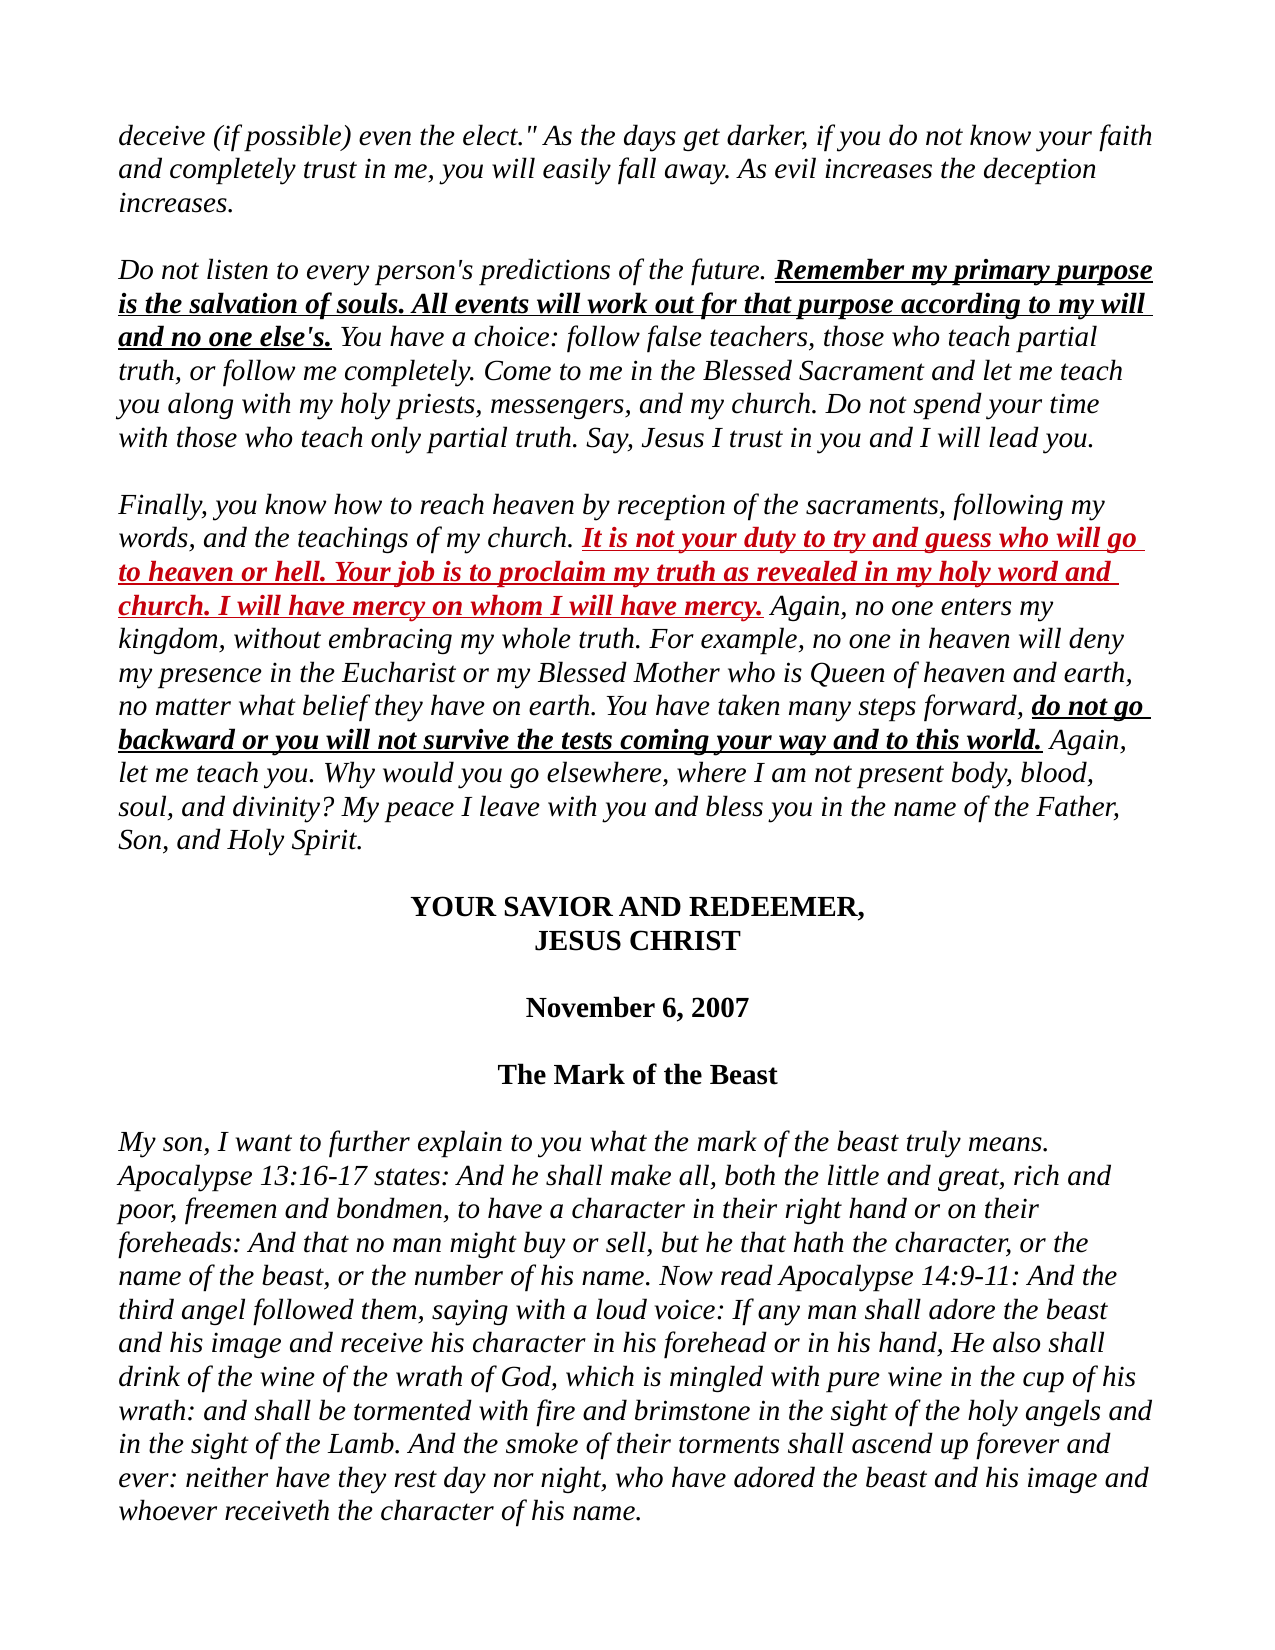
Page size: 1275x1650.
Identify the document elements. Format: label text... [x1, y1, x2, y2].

text My son, I want to further explain to you what the mark of the beast truly means. Apocalypse 13:16-17 states: And he shall make all, both the little and great, rich and poor, freemen and bondmen, to have a character in their right hand or on their foreheads: And that no man might buy or sell, but he that hath the character, or the name of the beast, or the number of his name. Now read Apocalypse 14:9-11: And the third angel followed them, saying with a loud voice: If any man shall adore the beast and his image and receive his character in his forehead or in his hand, He also shall drink of the wine of the wrath of God, which is mingled with pure wine in the cup of his wrath: and shall be tormented with fire and brimstone in the sight of the holy angels and in the sight of the Lamb. And the smoke of their torments shall ascend up forever and ever: neither have they rest day nor night, who have adored the beast and his image and whoever receiveth the character of his name. [118, 1124, 1157, 1527]
text deceive (if possible) even the elect." As the days get darker, if you do not know your faith and completely trust in me, you will easily fall away. As evil increases the deception increases. [118, 118, 1157, 219]
text Finally, you know how to reach heaven by reception of the sacraments, following my words, and the teachings of my church. It is not your duty to try and guess who will go to heaven or hell. Your job is to proclaim my truth as revealed in my holy word and church. I will have mercy on whom I will have mercy. Again, no one enters my kingdom, without embracing my whole truth. For example, no one in heaven will deny my presence in the Eucharist or my Blessed Mother who is Queen of heaven and earth, no matter what belief they have on earth. You have taken many steps forward, do not go backward or you will not survive the tests coming your way and to this world. Again, let me teach you. Why would you go elsewhere, where I am not present body, blood, soul, and divinity? My peace I leave with you and bless you in the name of the Father, Son, and Holy Spirit. [118, 487, 1157, 856]
text JESUS CHRIST [118, 923, 1157, 957]
text Do not listen to every person's predictions of the future. Remember my primary purpose is the salvation of souls. All events will work out for that purpose according to my will and no one else's. You have a choice: follow false teachers, those who teach partial truth, or follow me completely. Come to me in the Blessed Sacrament and let me teach you along with my holy priests, messengers, and my church. Do not spend your time with those who teach only partial truth. Say, Jesus I trust in you and I will lead you. [118, 252, 1157, 453]
text The Mark of the Beast [118, 1057, 1157, 1091]
text YOUR SAVIOR AND REDEEMER, [118, 889, 1157, 923]
text November 6, 2007 [118, 990, 1157, 1024]
